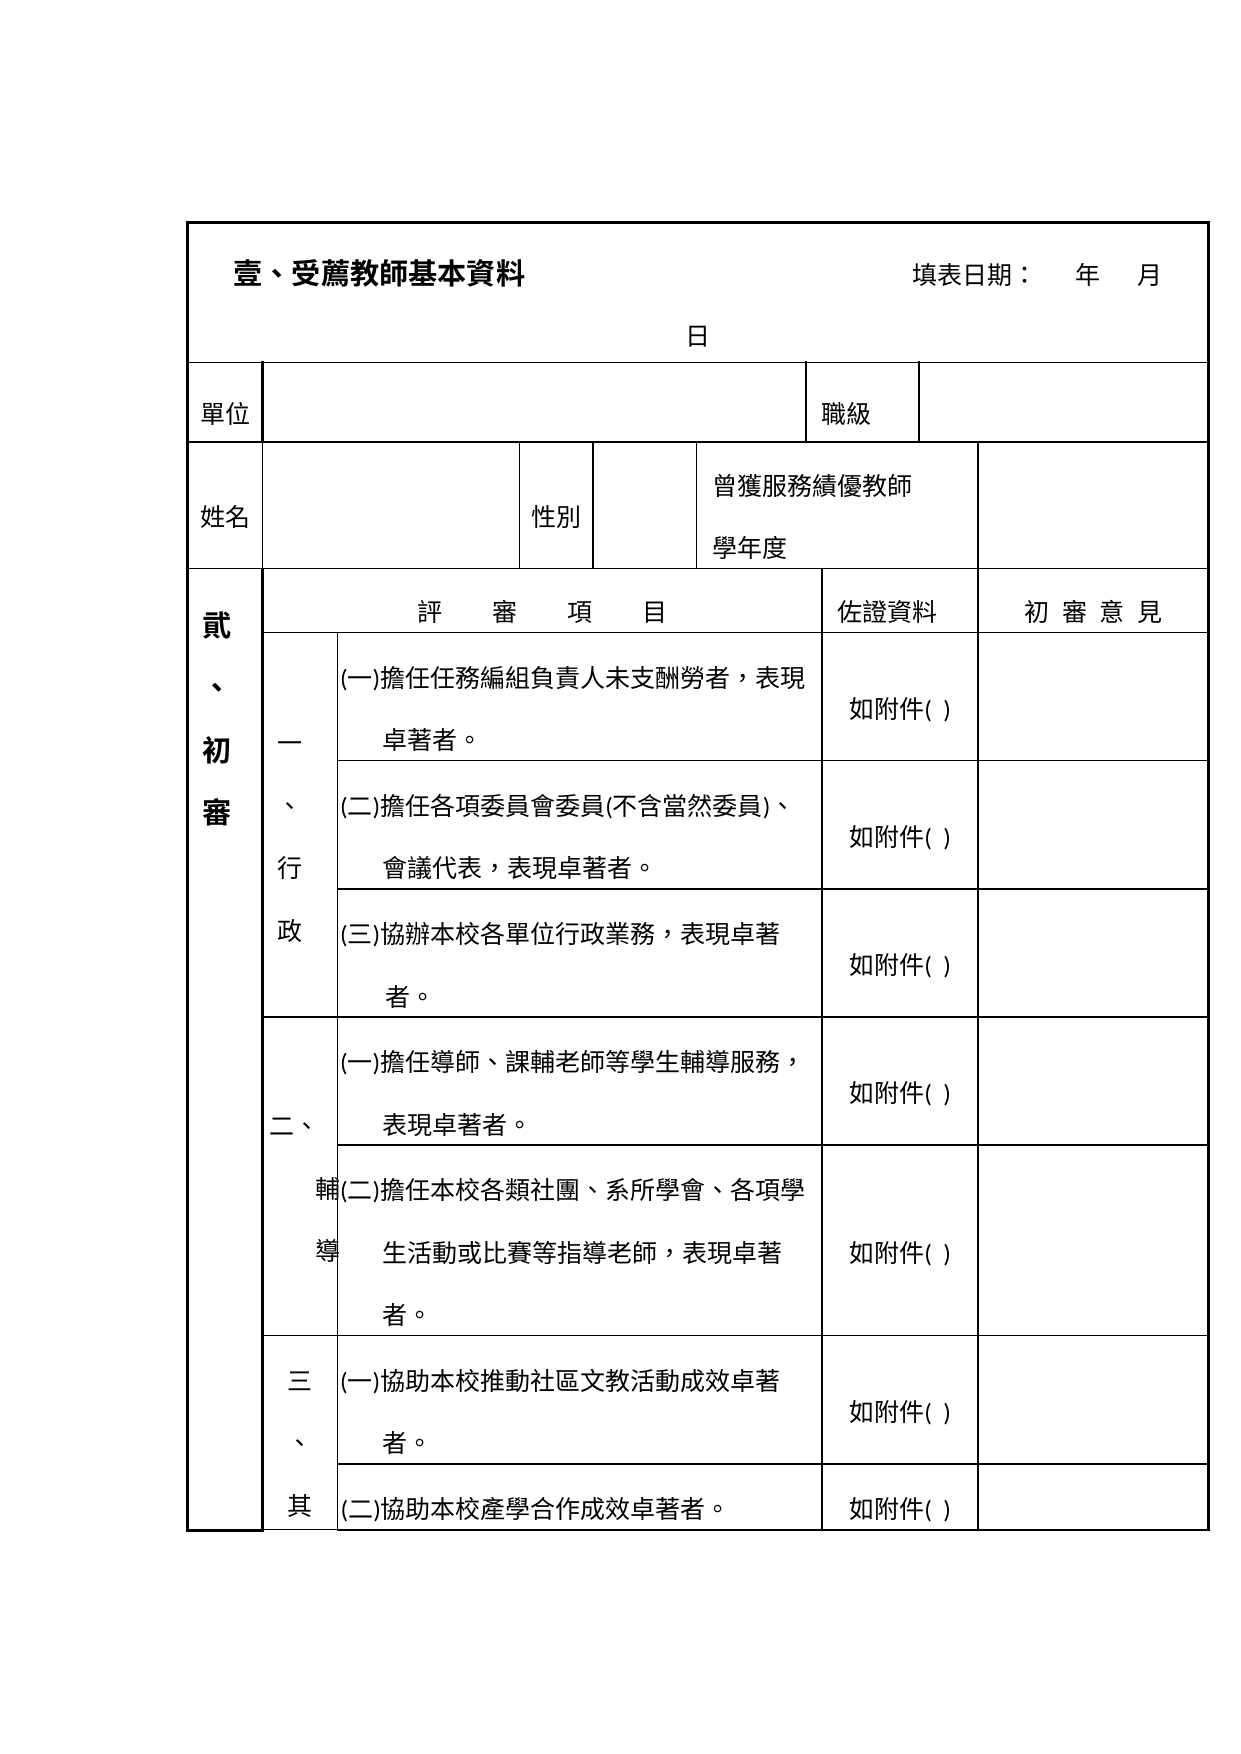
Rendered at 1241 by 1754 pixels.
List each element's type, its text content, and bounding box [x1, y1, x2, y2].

table_cell 三、其 [264, 1336, 337, 1528]
table_cell [594, 443, 696, 567]
table_cell [979, 761, 1207, 888]
table_cell [979, 1336, 1207, 1463]
table_cell 如附件( ) [823, 890, 977, 1016]
table_cell 如附件( ) [823, 761, 977, 888]
table_cell 姓名 [189, 443, 262, 567]
table_cell 曾獲服務績優教師 學年度 [697, 443, 977, 567]
table_cell 一、行政 [264, 633, 337, 1016]
table_cell 貮、初 審 [189, 569, 261, 1528]
table_cell 評 審 項 目 [264, 569, 821, 632]
table_cell 性別 [520, 443, 592, 567]
table_cell [979, 443, 1207, 567]
table_cell [264, 363, 805, 441]
table_cell (二)擔任各項委員會委員(不含當然委員)、會議代表，表現卓著者。 [338, 761, 821, 888]
table_cell [979, 1018, 1207, 1144]
table_cell [979, 1465, 1207, 1528]
table_cell 初 審 意 見 [979, 569, 1207, 632]
table_cell 如附件( ) [823, 1146, 977, 1335]
table_cell 如附件( ) [823, 633, 977, 760]
table_header 壹、受薦教師基本資料 填表日期： 年 月 日 [189, 224, 1207, 361]
table_cell 職級 [807, 363, 918, 441]
table_cell (一)擔任導師、課輔老師等學生輔導服務，表現卓著者。 [338, 1018, 821, 1144]
table_cell [920, 363, 1207, 441]
table_cell (二)擔任本校各類社團、系所學會、各項學生活動或比賽等指導老師，表現卓著者。 [338, 1146, 821, 1335]
table_cell (一)協助本校推動社區文教活動成效卓著者。 [338, 1336, 821, 1463]
table_cell [263, 443, 519, 567]
table_cell [979, 1146, 1207, 1335]
table_cell 二、輔導 [264, 1018, 337, 1335]
table_cell 佐證資料 [823, 569, 977, 632]
table_cell (三)協辦本校各單位行政業務，表現卓著者。 [338, 890, 821, 1016]
table_cell [979, 633, 1207, 760]
table_cell [979, 890, 1207, 1016]
table_cell 如附件( ) [823, 1018, 977, 1144]
table_cell (二)協助本校產學合作成效卓著者。 [338, 1465, 821, 1528]
table_cell 如附件( ) [823, 1336, 977, 1463]
table_cell 單位 [189, 363, 261, 441]
table_cell 如附件( ) [823, 1465, 977, 1528]
table_cell (一)擔任任務編組負責人未支酬勞者，表現卓著者。 [338, 633, 821, 760]
